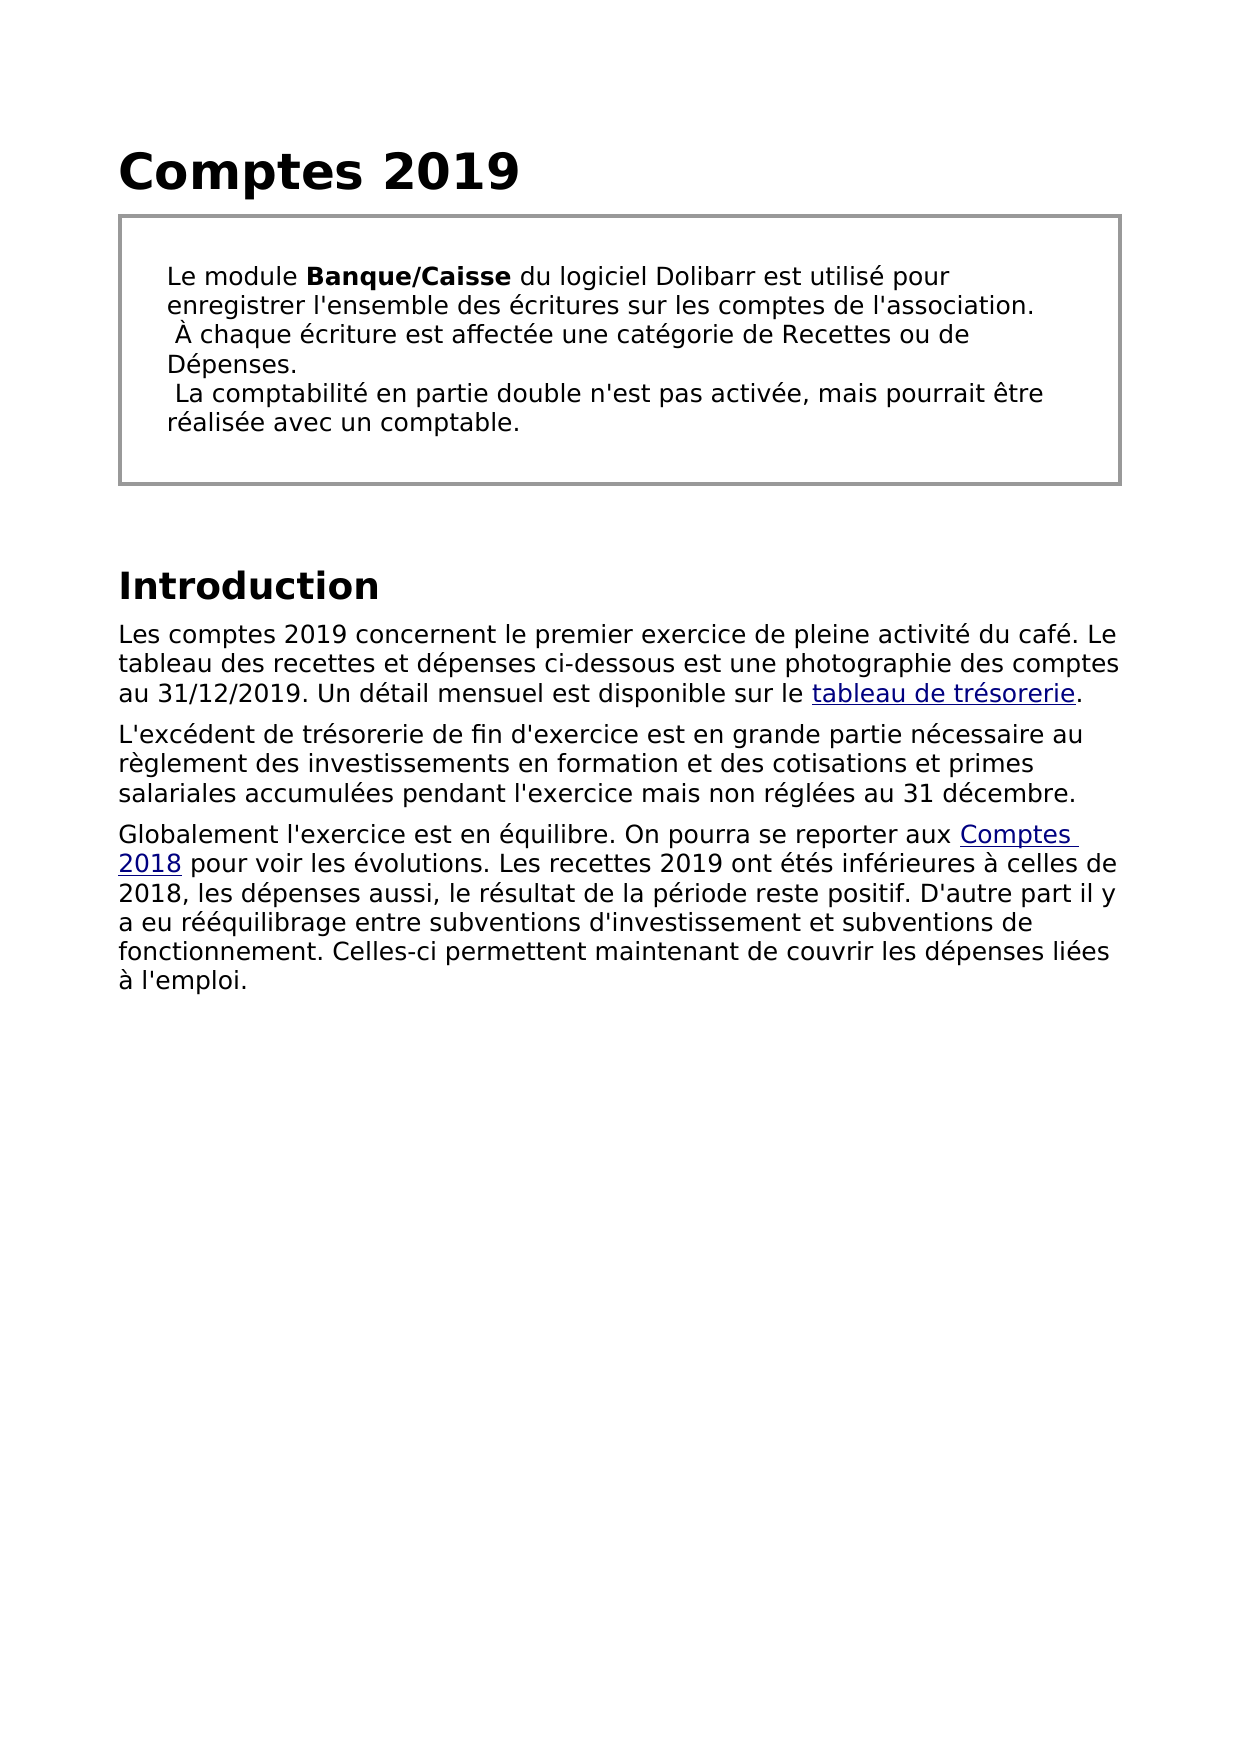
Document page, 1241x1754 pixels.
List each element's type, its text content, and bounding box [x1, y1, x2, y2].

text Les comptes 2019 concernent le premier exercice de pleine activité du café. Le tableau des recettes et dépenses ci-dessous est une photographie des comptes au 31/12/2019. Un détail mensuel est disponible sur le tableau de trésorerie. [118, 620, 1122, 708]
text L'excédent de trésorerie de fin d'exercice est en grande partie nécessaire au règlement des investissements en formation et des cotisations et primes salariales accumulées pendant l'exercice mais non réglées au 31 décembre. [118, 720, 1122, 808]
table_header Le module Banque/Caisse du logiciel Dolibarr est utilisé pour enregistrer l'ensemble des écritures sur les comptes de l'association. À chaque écriture est affectée une catégorie de Recettes ou de Dépenses. La comptabilité en partie double n'est pas activée, mais pourrait être réalisée avec un comptable. [131, 227, 1109, 473]
subtitle Comptes 2019 [118, 143, 1122, 201]
subtitle Introduction [118, 564, 1122, 608]
text Globalement l'exercice est en équilibre. On pourra se reporter aux Comptes 2018 pour voir les évolutions. Les recettes 2019 ont étés inférieures à celles de 2018, les dépenses aussi, le résultat de la période reste positif. D'autre part il y a eu rééquilibrage entre subventions d'investissement et subventions de fonctionnement. Celles-ci permettent maintenant de couvrir les dépenses liées à l'emploi. [118, 820, 1122, 995]
